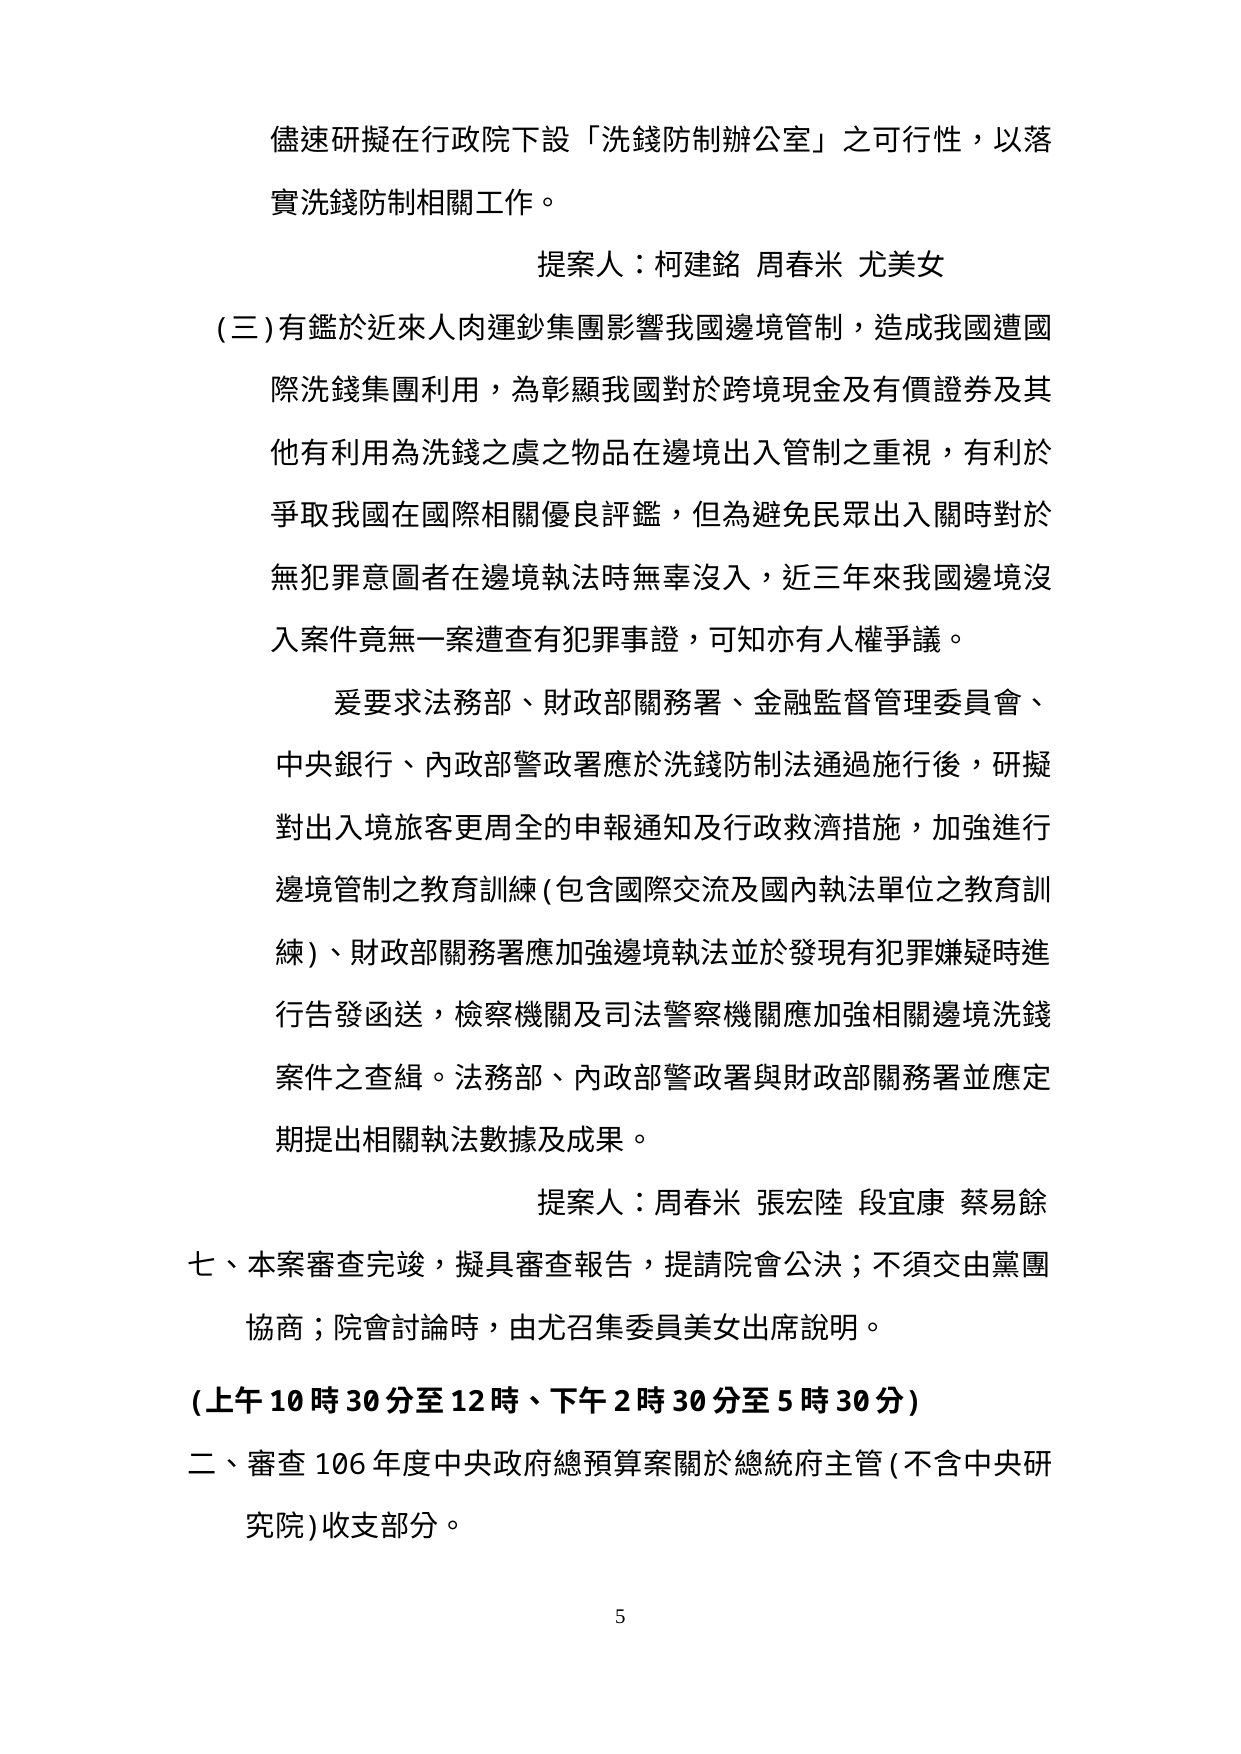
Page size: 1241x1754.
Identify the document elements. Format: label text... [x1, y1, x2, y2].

text (上午10時30分至12時、下午2時30分至5時30分) [187, 1357, 1053, 1420]
text (三)有鑑於近來人肉運鈔集團影響我國邊境管制，造成我國遭國際洗錢集團利用，為彰顯我國對於跨境現金及有價證券及其他有利用為洗錢之虞之物品在邊境出入管制之重視，有利於爭取我國在國際相關優良評鑑，但為避免民眾出入關時對於無犯罪意圖者在邊境執法時無辜沒入，近三年來我國邊境沒入案件竟無一案遭查有犯罪事證，可知亦有人權爭議。 [212, 284, 1053, 659]
text 爰要求法務部、財政部關務署、金融監督管理委員會、中央銀行、內政部警政署應於洗錢防制法通過施行後，研擬對出入境旅客更周全的申報通知及行政救濟措施，加強進行邊境管制之教育訓練(包含國際交流及國內執法單位之教育訓練)、財政部關務署應加強邊境執法並於發現有犯罪嫌疑時進行告發函送，檢察機關及司法警察機關應加強相關邊境洗錢案件之查緝。法務部、內政部警政署與財政部關務署並應定期提出相關執法數據及成果。 [275, 659, 1053, 1159]
text 二、審查106年度中央政府總預算案關於總統府主管(不含中央研究院)收支部分。 [187, 1420, 1053, 1545]
text 提案人：柯建銘 周春米 尤美女 [187, 221, 1053, 284]
text 七、本案審查完竣，擬具審查報告，提請院會公決；不須交由黨團協商；院會討論時，由尤召集委員美女出席說明。 [187, 1221, 1053, 1346]
text 提案人：周春米 張宏陸 段宜康 蔡易餘 [187, 1159, 1053, 1221]
text 儘速研擬在行政院下設「洗錢防制辦公室」之可行性，以落實洗錢防制相關工作。 [212, 96, 1053, 221]
